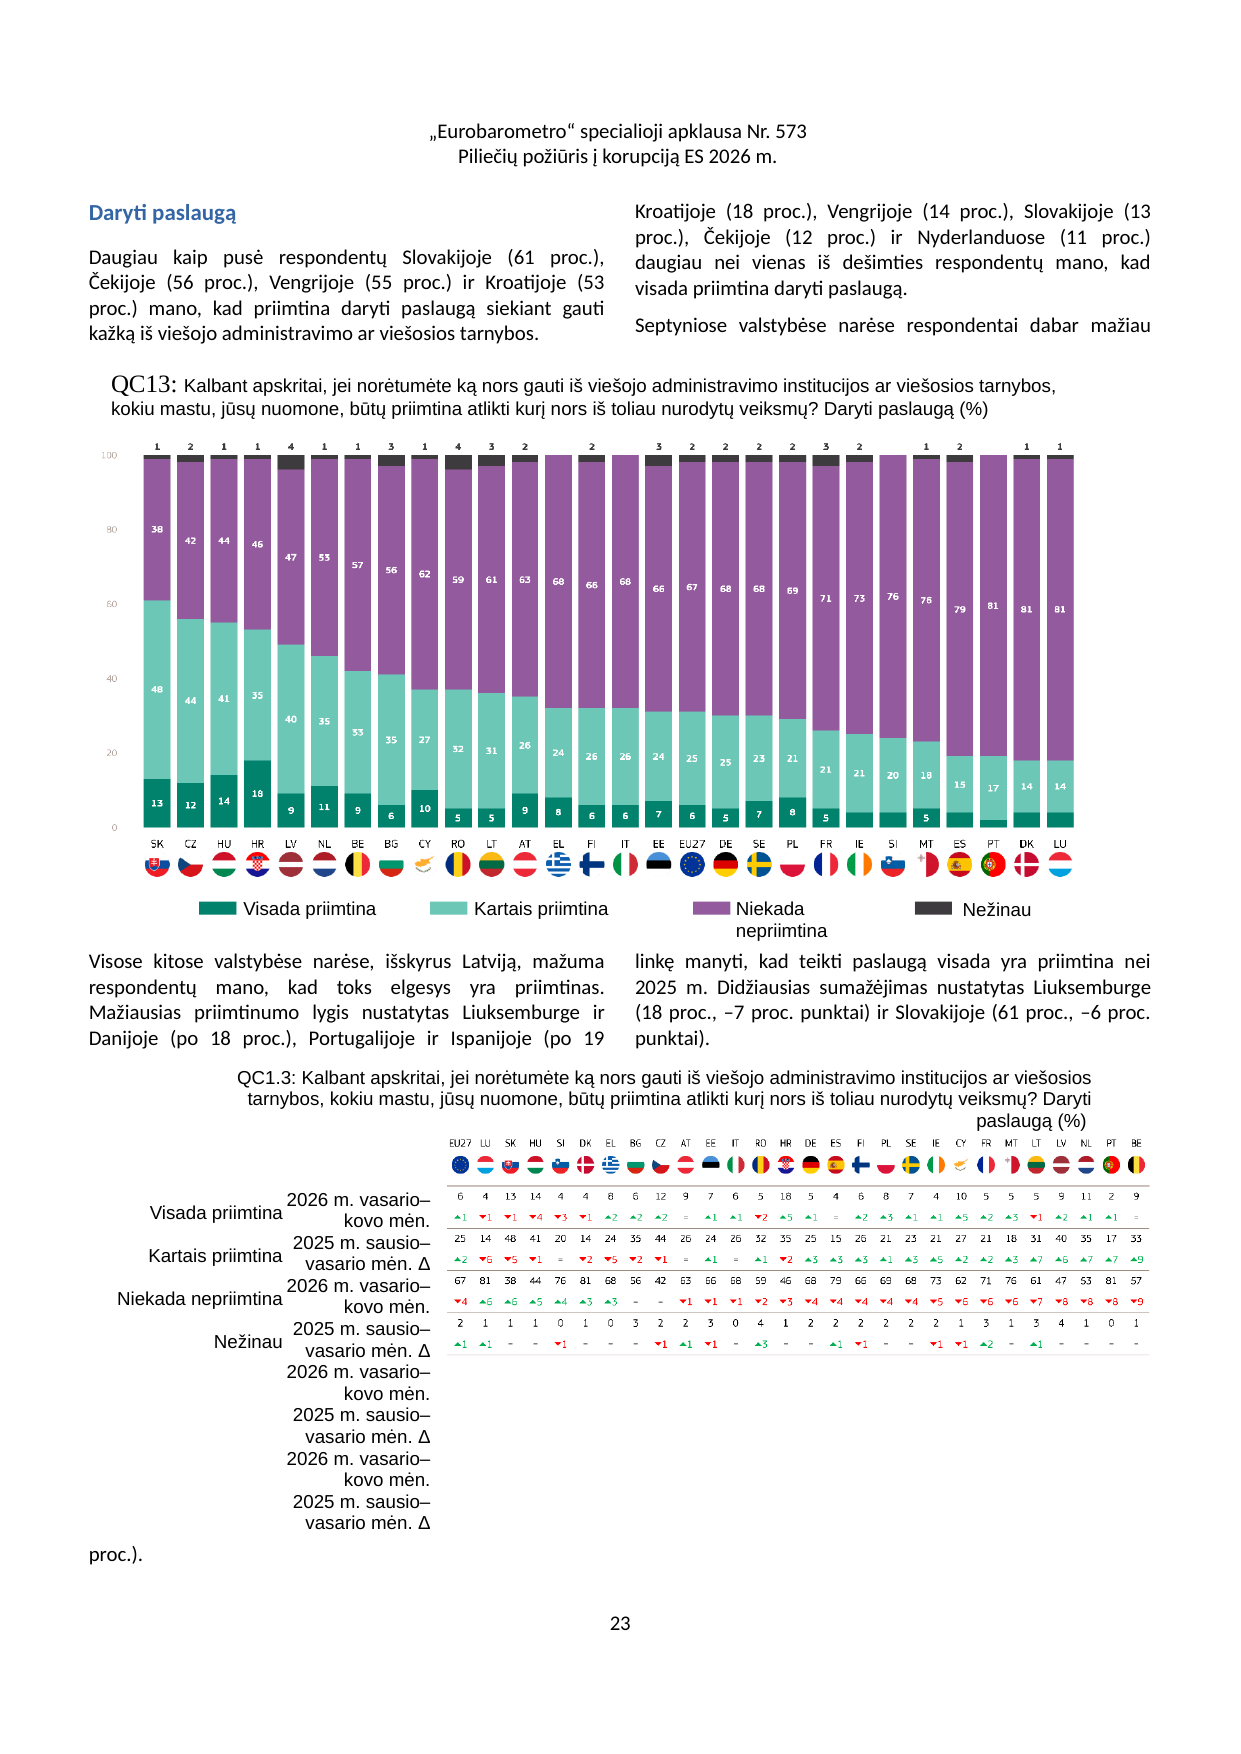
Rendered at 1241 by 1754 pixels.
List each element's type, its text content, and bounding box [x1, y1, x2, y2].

text Visose kitose valstybėse narėse, išskyrus Latviją, mažuma respondentų mano, kad toks elgesys yra priimtinas. Mažiausias priimtinumo lygis nustatytas Liuksemburge ir Danijoje (po 18 proc.), Portugalijoje ir Ispanijoje (po 19 proc.). [88, 358, 605, 1567]
text Daryti paslaugą [88, 198, 605, 226]
text Daugiau kaip pusė respondentų Slovakijoje (61 proc.), Čekijoje (56 proc.), Vengrijoje (55 proc.) ir Kroatijoje (53 proc.) mano, kad priimtina daryti paslaugą siekiant gauti kažką iš viešojo administravimo ar viešosios tarnybos. [88, 244, 605, 346]
text Septyniose valstybėse narėse respondentai dabar mažiau linkę manyti, kad teikti paslaugą visada yra priimtina nei 2025 m. Didžiausias sumažėjimas nustatytas Liuksemburge (18 proc., –7 proc. punktai) ir Slovakijoje (61 proc., –6 proc. punktai). [635, 312, 1152, 1050]
picture [195, 901, 952, 921]
picture [95, 434, 1085, 880]
picture [447, 1127, 1161, 1372]
text Kroatijoje (18 proc.), Vengrijoje (14 proc.), Slovakijoje (13 proc.), Čekijoje (12 proc.) ir Nyderlanduose (11 proc.) daugiau nei vienas iš dešimties respondentų mano, kad visada priimtina daryti paslaugą. [635, 198, 1152, 300]
